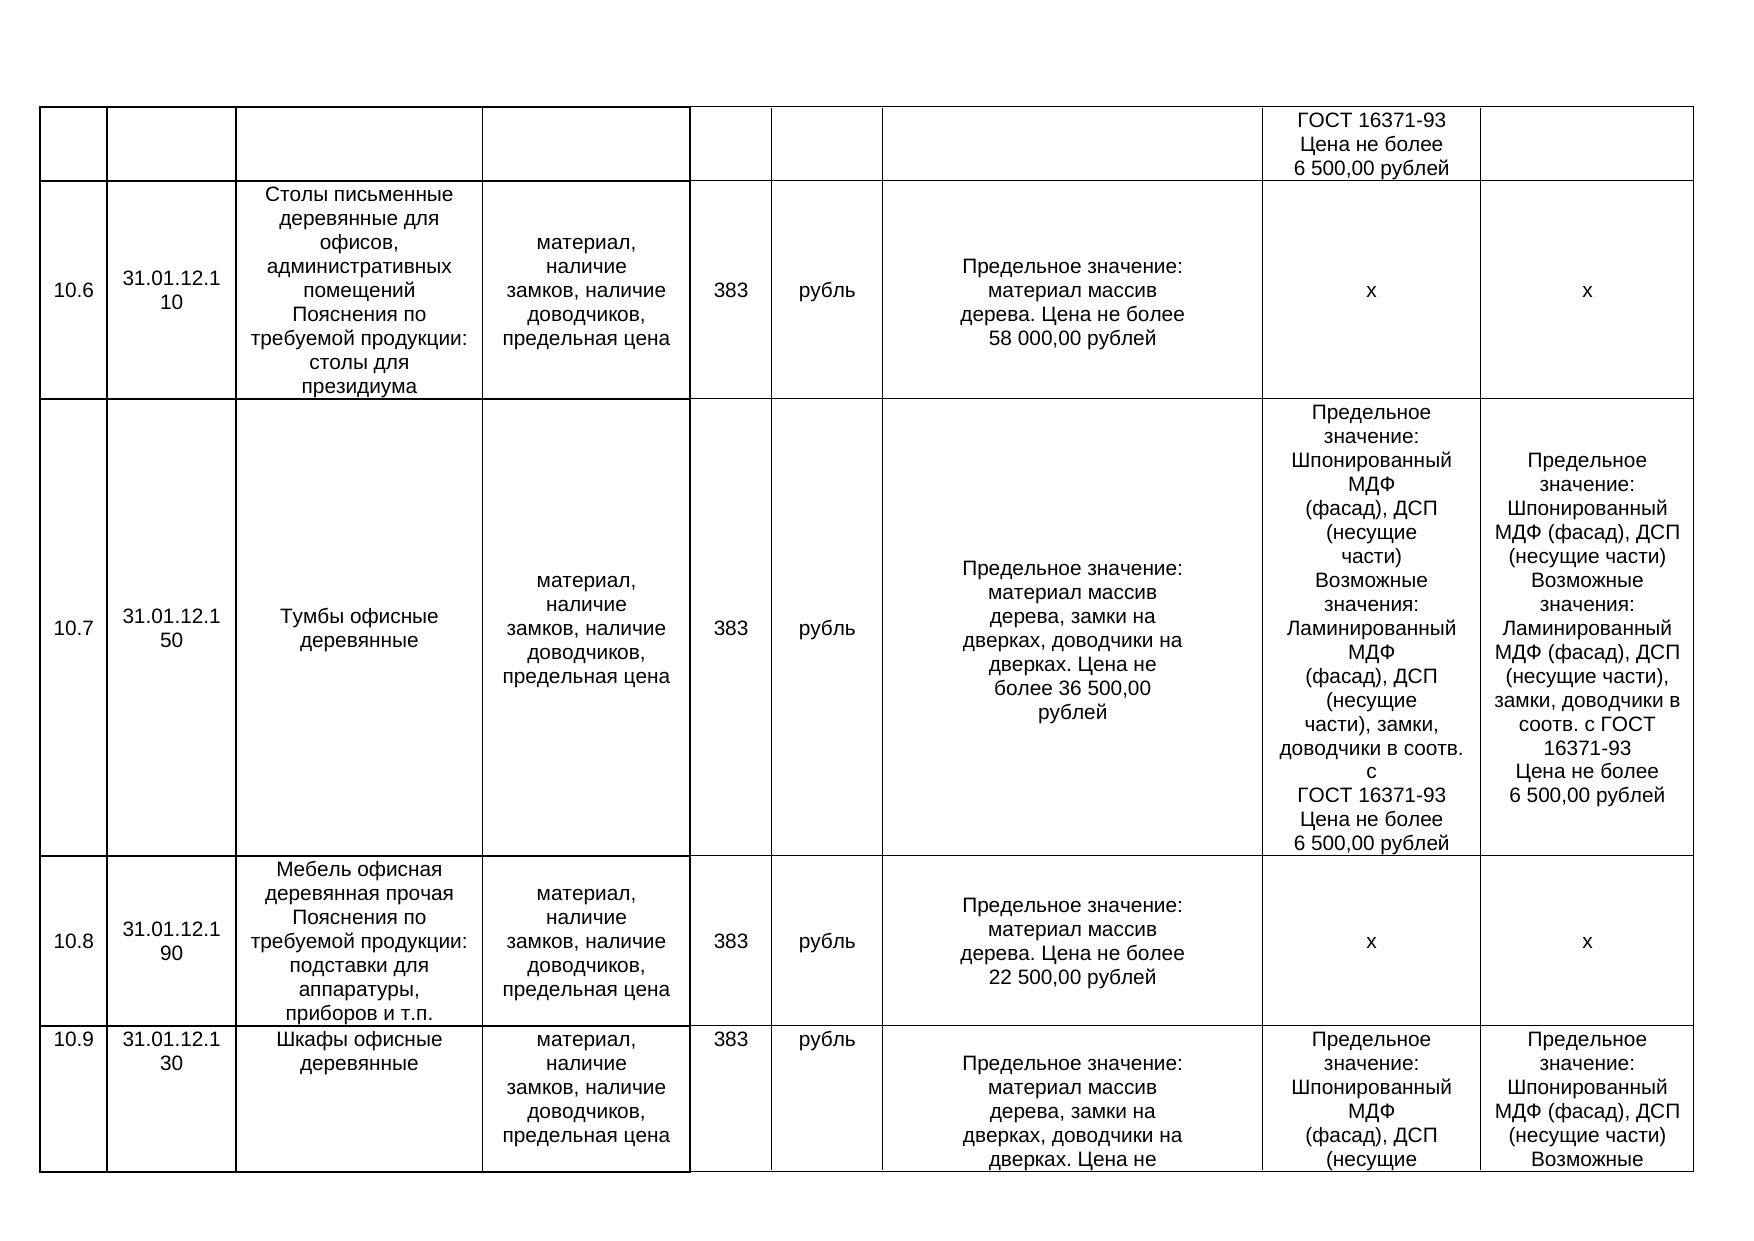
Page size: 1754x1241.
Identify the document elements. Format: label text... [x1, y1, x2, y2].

table_cell Предельное значение: материал массив дерева, замки на дверках, доводчики на дверках. Цена не [883, 1026, 1262, 1171]
table_cell Предельное значение: Шпонированный МДФ (фасад), ДСП (несущие [1262, 1026, 1481, 1171]
table_cell материал, наличие замков, наличие доводчиков, предельная цена [483, 1027, 689, 1171]
table_cell рубль [772, 856, 882, 1025]
table_cell Предельное значение: материал массив дерева. Цена не более 22 500,00 рублей [883, 856, 1262, 1025]
table_cell [1481, 107, 1693, 180]
table_cell х [1481, 181, 1693, 398]
table_cell 383 [691, 856, 771, 1025]
table_cell рубль [772, 399, 882, 855]
table_cell [108, 108, 235, 180]
table_cell [883, 107, 1262, 180]
table_cell 10.8 [41, 857, 106, 1025]
table_cell 10.6 [41, 182, 106, 398]
table_cell Столы письменные деревянные для офисов, административных помещений Пояснения по требуемой продукции: столы для президиума [237, 182, 482, 398]
table_cell 383 [691, 1026, 771, 1171]
table_cell Мебель офисная деревянная прочая Пояснения по требуемой продукции: подставки для аппаратуры, приборов и т.п. [237, 857, 482, 1025]
table_cell Предельное значение: материал массив дерева, замки на дверках, доводчики на дверках. Цена не более 36 500,00 рублей [883, 399, 1262, 855]
table_cell 31.01.12.190 [108, 857, 235, 1025]
table_cell х [1263, 181, 1480, 398]
table_cell 31.01.12.110 [108, 182, 235, 398]
table_cell [771, 107, 883, 180]
table_cell [691, 107, 771, 180]
table_cell материал, наличие замков, наличие доводчиков, предельная цена [483, 400, 689, 855]
table_cell х [1481, 856, 1693, 1025]
table_cell х [1263, 856, 1480, 1025]
table_cell материал, наличие замков, наличие доводчиков, предельная цена [483, 857, 689, 1025]
table_cell Предельное значение: Шпонированный МДФ (фасад), ДСП (несущие части) Возможные значения: Ламинированный МДФ (фасад), ДСП (несущие части), замки, доводчики в соотв. с ГОСТ 16371-93 Цена не более 6 500,00 рублей [1263, 399, 1480, 855]
table_cell Предельное значение: Шпонированный МДФ (фасад), ДСП (несущие части) Возможные [1481, 1026, 1693, 1171]
table_cell ГОСТ 16371-93 Цена не более 6 500,00 рублей [1262, 107, 1481, 180]
table_cell рубль [771, 1026, 883, 1171]
table_cell [237, 108, 482, 180]
table_cell 31.01.12.150 [108, 400, 235, 855]
table_cell 10.7 [41, 400, 106, 855]
table_cell [483, 108, 689, 180]
table_cell материал, наличие замков, наличие доводчиков, предельная цена [483, 182, 689, 398]
table_cell 383 [691, 399, 771, 855]
table_cell 10.9 [41, 1027, 106, 1171]
table_cell рубль [772, 181, 882, 398]
table_cell Шкафы офисные деревянные [237, 1027, 482, 1171]
table_cell 31.01.12.130 [108, 1027, 235, 1171]
table_cell 383 [691, 181, 771, 398]
table_cell Предельное значение: Шпонированный МДФ (фасад), ДСП (несущие части) Возможные значения: Ламинированный МДФ (фасад), ДСП (несущие части), замки, доводчики в соотв. с ГОСТ 16371-93 Цена не более 6 500,00 рублей [1481, 399, 1693, 855]
table_cell [41, 108, 106, 180]
table_cell Тумбы офисные деревянные [237, 400, 482, 855]
table_cell Предельное значение: материал массив дерева. Цена не более 58 000,00 рублей [883, 181, 1262, 398]
